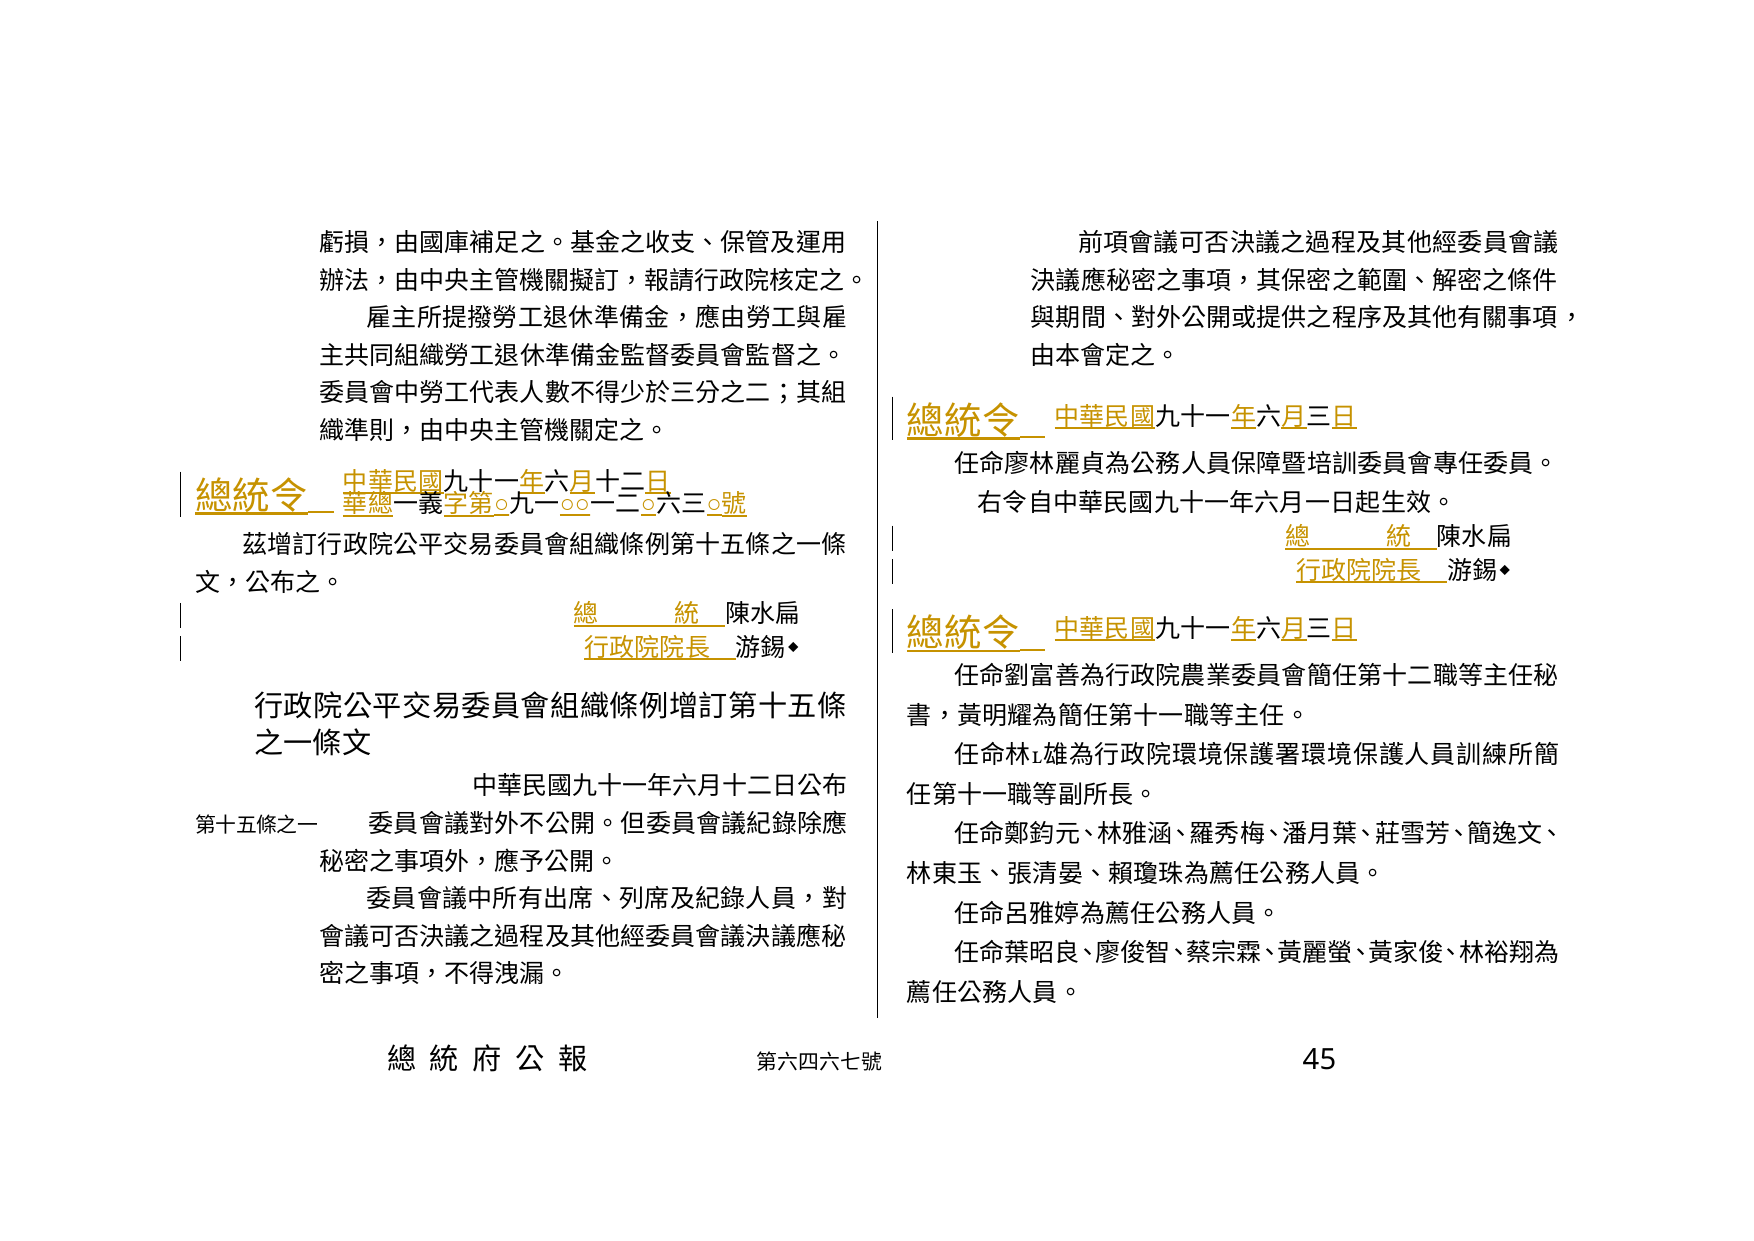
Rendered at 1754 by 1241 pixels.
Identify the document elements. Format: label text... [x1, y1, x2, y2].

text 茲增訂行政院公平交易委員會組織條例第十五條之一條文，公布之。 [195, 524, 847, 599]
text 行政院院長 游錫 [195, 636, 800, 661]
text 右令自中華民國九十一年六月一日起生效。 [907, 480, 1559, 519]
table_header 中華民國九十一年六月十二日 華總一義字第○九一○○一二○六三○號 [340, 472, 852, 517]
text 任命葉昭良、廖俊智、蔡宗霖、黃麗螢、黃家俊、林裕翔為薦任公務人員。 [907, 930, 1559, 1009]
text 總 統 陳水扁 [907, 526, 1512, 551]
text 任命廖林麗貞為公務人員保障暨培訓委員會專任委員。 [907, 440, 1559, 480]
text 任命林雄為行政院環境保護署環境保護人員訓練所簡任第十一職等副所長。 [907, 732, 1559, 811]
table_header 總統令 [192, 472, 340, 517]
table_header 總統令 [904, 397, 1051, 440]
text 任命呂雅婷為薦任公務人員。 [907, 890, 1559, 930]
text 任命劉富善為行政院農業委員會簡任第十二職等主任秘書，黃明耀為簡任第十一職等主任。 [907, 653, 1559, 732]
text 第十五條之一 委員會議對外不公開。但委員會議紀錄除應秘密之事項外，應予公開。 [195, 803, 847, 878]
text 任命鄭鈞元、林雅涵、羅秀梅、潘月葉、莊雪芳、簡逸文、林東玉、張清晏、賴瓊珠為薦任公務人員。 [907, 811, 1559, 890]
table_header 總統令 [904, 609, 1051, 653]
text 前項會議可否決議之過程及其他經委員會議決議應秘密之事項，其保密之範圍、解密之條件與期間、對外公開或提供之程序及其他有關事項，由本會定之。 [1031, 222, 1559, 372]
text 前項基金之收支、保管及運用，由中央主管機關會同財政部委託金融機構辦理。最低收益不得低於當地銀行二年定期存款利率之收益；如有虧損，由國庫補足之。基金之收支、保管及運用辦法，由中央主管機關擬訂，報請行政院核定之。 [319, 222, 847, 297]
text 中華民國九十一年六月十二日公布 [195, 761, 847, 803]
text 行政院院長 游錫 [907, 559, 1512, 584]
table_header 中華民國九十一年六月三日 [1051, 397, 1564, 440]
text 行政院公平交易委員會組織條例增訂第十五條之一條文 [254, 686, 847, 761]
table_header 中華民國九十一年六月三日 [1051, 609, 1564, 653]
text 總 統 陳水扁 [195, 603, 800, 628]
text 雇主所提撥勞工退休準備金，應由勞工與雇主共同組織勞工退休準備金監督委員會監督之。委員會中勞工代表人數不得少於三分之二；其組織準則，由中央主管機關定之。 [319, 297, 847, 447]
text 委員會議中所有出席、列席及紀錄人員，對會議可否決議之過程及其他經委員會議決議應秘密之事項，不得洩漏。 [319, 878, 847, 990]
